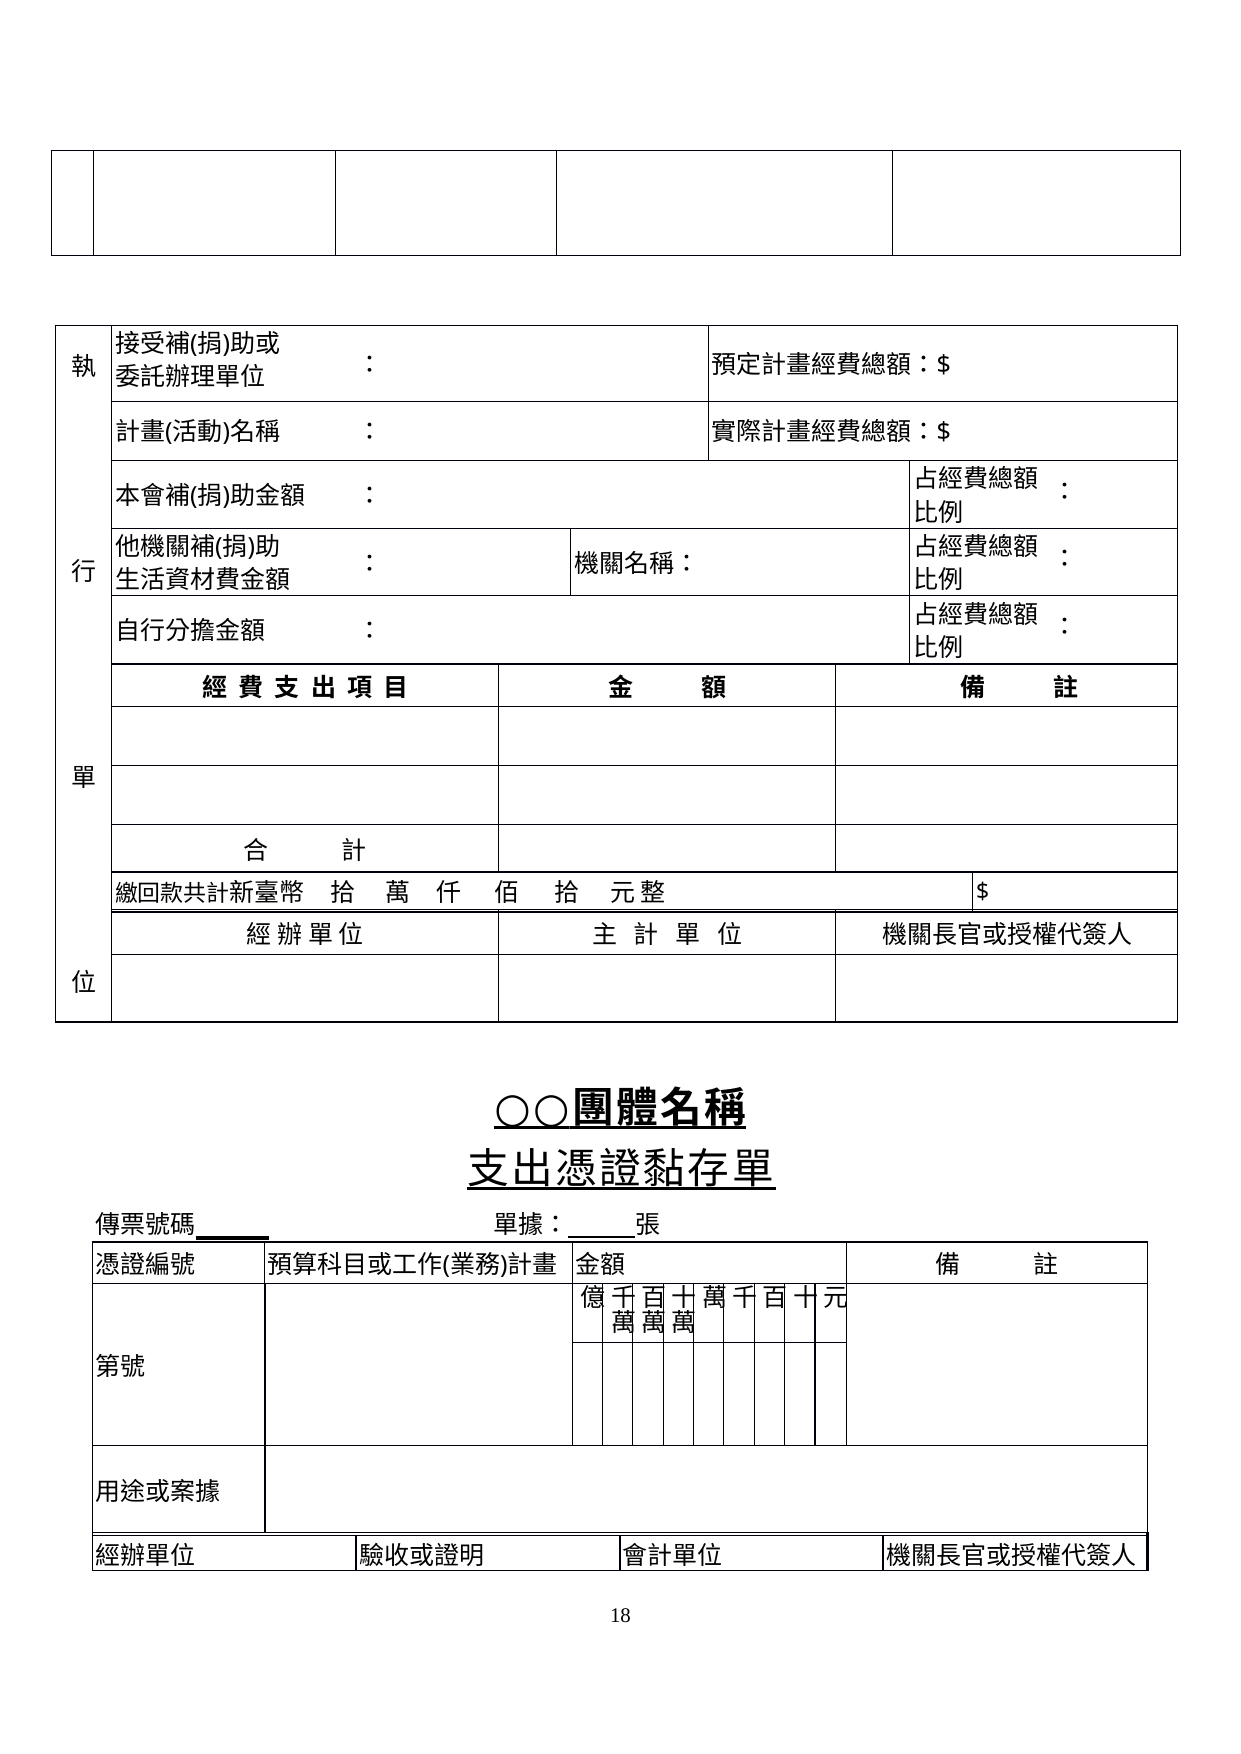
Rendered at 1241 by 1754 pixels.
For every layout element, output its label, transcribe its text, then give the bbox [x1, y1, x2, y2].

table_cell $ [973, 873, 1177, 909]
table_cell 百萬 [633, 1284, 663, 1342]
table_cell 繳回款共計新臺幣 拾 萬 仟 佰 拾 元 整 [112, 873, 972, 909]
table_cell [336, 151, 556, 255]
table_cell ： [1049, 461, 1177, 528]
table_cell [816, 1343, 846, 1445]
table_cell 千 [724, 1284, 754, 1342]
table_cell 元 [816, 1284, 846, 1342]
table_cell 實際計畫經費總額：$ [709, 402, 1177, 460]
table_cell [836, 955, 1177, 1021]
table_cell 備 註 [836, 665, 1177, 706]
table_cell [785, 1343, 814, 1445]
table_cell 機關長官或授權代簽人 [836, 913, 1177, 954]
table_cell [836, 825, 1177, 871]
table_cell [836, 766, 1177, 824]
table_cell [694, 1343, 723, 1445]
table_cell [266, 1446, 1147, 1532]
table_header ： [354, 326, 708, 401]
table_cell [603, 1343, 632, 1445]
table_cell [94, 151, 335, 255]
table_cell [836, 707, 1177, 765]
table_cell 合 計 [112, 825, 498, 871]
table_cell 占經費總額比例 [910, 596, 1049, 663]
table_header ○○團體名稱 支出憑證黏存單 [93, 1075, 1147, 1205]
table_cell 占經費總額比例 [910, 529, 1049, 595]
table_cell 千萬 [603, 1284, 632, 1342]
table_cell [499, 955, 835, 1021]
table_cell [112, 955, 498, 1021]
table_cell 他機關補(捐)助 生活資材費金額 [112, 529, 354, 595]
table_cell ： [1049, 529, 1177, 595]
table_cell 十 [785, 1284, 814, 1342]
table_cell [112, 707, 498, 765]
table_cell [266, 1284, 572, 1445]
table_cell 第號 [93, 1284, 264, 1445]
table_header [52, 151, 93, 255]
table_cell [499, 707, 835, 765]
table_cell [499, 825, 835, 871]
table_cell 用途或案據 [93, 1446, 264, 1532]
table_cell [573, 1343, 602, 1445]
table_cell [755, 1343, 784, 1445]
table_cell [847, 1284, 1147, 1445]
table_header 執 行 單 位 [56, 326, 111, 1021]
table_cell ： [354, 596, 909, 663]
table_cell 經辦單位 [93, 1536, 355, 1570]
table_header 預定計畫經費總額：$ [709, 326, 1177, 401]
table_cell [724, 1343, 754, 1445]
table_cell ： [1049, 596, 1177, 663]
table_cell [557, 151, 892, 255]
table_header 接受補(捐)助或 委託辦理單位 [112, 326, 354, 401]
table_cell 機關長官或授權代簽人 [884, 1536, 1146, 1570]
table_cell 備 註 [847, 1243, 1147, 1283]
table_cell [893, 151, 1180, 255]
table_cell 本會補(捐)助金額 [112, 461, 354, 528]
table_cell 計畫(活動)名稱 [112, 402, 354, 460]
table_cell ： [354, 529, 570, 595]
table_cell [664, 1343, 693, 1445]
table_cell 億 [573, 1284, 602, 1342]
table_cell 驗收或證明 [357, 1536, 619, 1570]
table_cell 主 計 單 位 [499, 913, 835, 954]
table_cell 會計單位 [621, 1536, 882, 1570]
table_cell [499, 766, 835, 824]
table_cell 經 費 支 出 項 目 [112, 665, 498, 706]
table_cell 機關名稱： [571, 529, 909, 595]
table_cell [112, 766, 498, 824]
table_cell ： [354, 402, 708, 460]
table_cell 傳票號碼 單據： 張 [93, 1205, 1147, 1241]
table_cell [633, 1343, 663, 1445]
table_cell 金額 [573, 1243, 846, 1283]
table_cell 預算科目或工作(業務)計畫 [265, 1243, 572, 1283]
table_cell 百 [755, 1284, 784, 1342]
table_cell 萬 [694, 1284, 723, 1342]
table_cell 經 辦 單 位 [112, 913, 498, 954]
table_cell 自行分擔金額 [112, 596, 354, 663]
table_cell ： [354, 461, 909, 528]
table_cell 占經費總額比例 [910, 461, 1049, 528]
table_cell 憑證編號 [93, 1243, 264, 1283]
table_cell 十萬 [664, 1284, 693, 1342]
table_cell 金 額 [499, 665, 835, 706]
